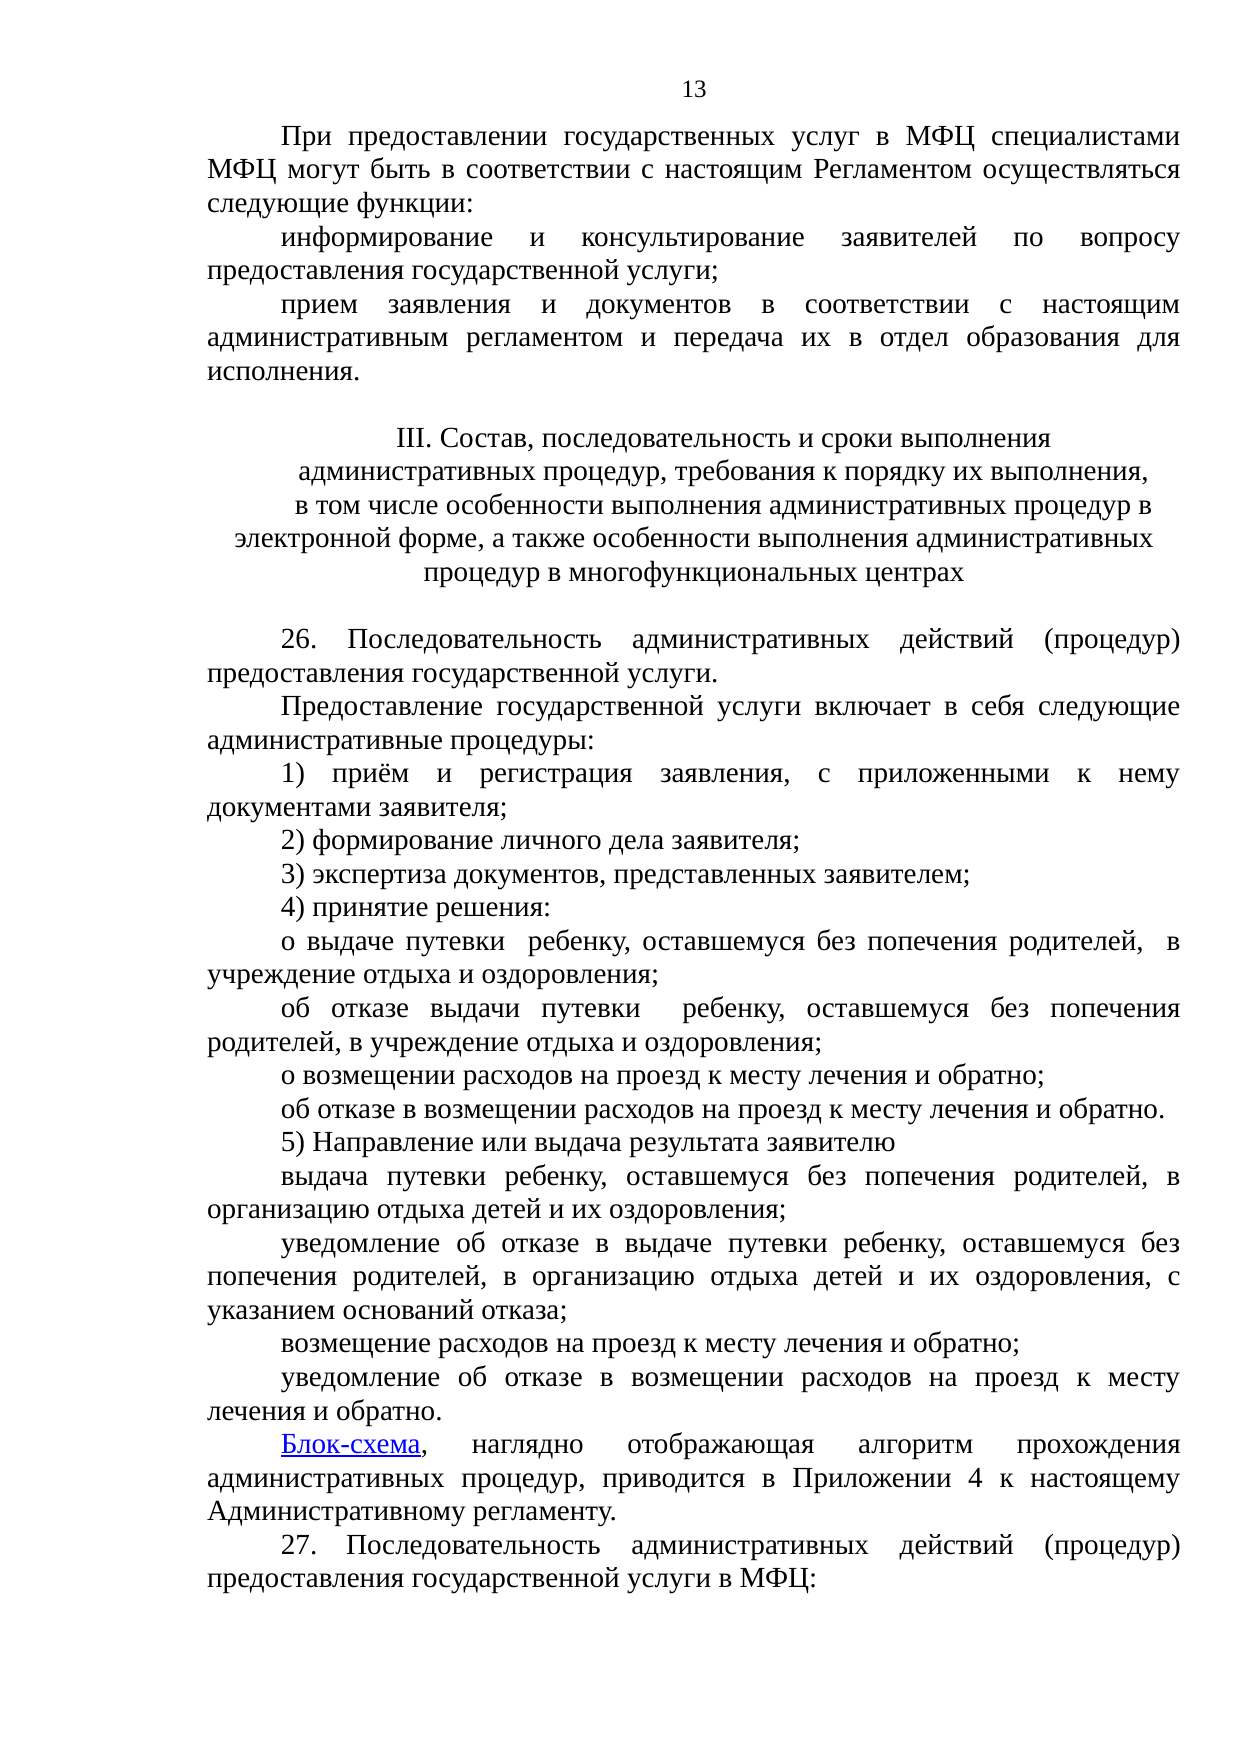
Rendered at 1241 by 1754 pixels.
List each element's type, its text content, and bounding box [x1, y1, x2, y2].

text уведомление об отказе в возмещении расходов на проезд к месту лечения и обратно. [207, 1359, 1181, 1426]
text в том числе особенности выполнения административных процедур в электронной форме, а также особенности выполнения административных процедур в многофункциональных центрах [207, 487, 1181, 588]
text III. Состав, последовательность и сроки выполнения [207, 420, 1181, 453]
text Блок-схема, наглядно отображающая алгоритм прохождения административных процедур, приводится в Приложении 4 к настоящему Административному регламенту. [207, 1426, 1181, 1527]
text 3) экспертиза документов, представленных заявителем; [207, 856, 1181, 889]
text о выдаче путевки ребенку, оставшемуся без попечения родителей, в учреждение отдыха и оздоровления; [207, 923, 1181, 990]
text 5) Направление или выдача результата заявителю [207, 1124, 1181, 1158]
text Предоставление государственной услуги включает в себя следующие административные процедуры: [207, 688, 1181, 755]
subtitle 26. Последовательность административных действий (процедур) предоставления государственной услуги. [207, 621, 1181, 688]
text возмещение расходов на проезд к месту лечения и обратно; [207, 1326, 1181, 1359]
text При предоставлении государственных услуг в МФЦ специалистами МФЦ могут быть в соответствии с настоящим Регламентом осуществляться следующие функции: [207, 118, 1181, 219]
text уведомление об отказе в выдаче путевки ребенку, оставшемуся без попечения родителей, в организацию отдыха детей и их оздоровления, с указанием оснований отказа; [207, 1225, 1181, 1326]
text 2) формирование личного дела заявителя; [207, 822, 1181, 856]
text 4) принятие решения: [207, 889, 1181, 923]
text административных процедур, требования к порядку их выполнения, [207, 453, 1181, 487]
text об отказе в возмещении расходов на проезд к месту лечения и обратно. [207, 1091, 1181, 1124]
text о возмещении расходов на проезд к месту лечения и обратно; [207, 1057, 1181, 1091]
text 1) приём и регистрация заявления, с приложенными к нему документами заявителя; [207, 755, 1181, 822]
text информирование и консультирование заявителей по вопросу предоставления государственной услуги; [207, 219, 1181, 286]
text об отказе выдачи путевки ребенку, оставшемуся без попечения родителей, в учреждение отдыха и оздоровления; [207, 990, 1181, 1057]
text прием заявления и документов в соответствии с настоящим административным регламентом и передача их в отдел образования для исполнения. [207, 286, 1181, 386]
text выдача путевки ребенку, оставшемуся без попечения родителей, в организацию отдыха детей и их оздоровления; [207, 1158, 1181, 1225]
text 27. Последовательность административных действий (процедур) предоставления государственной услуги в МФЦ: [207, 1527, 1181, 1594]
